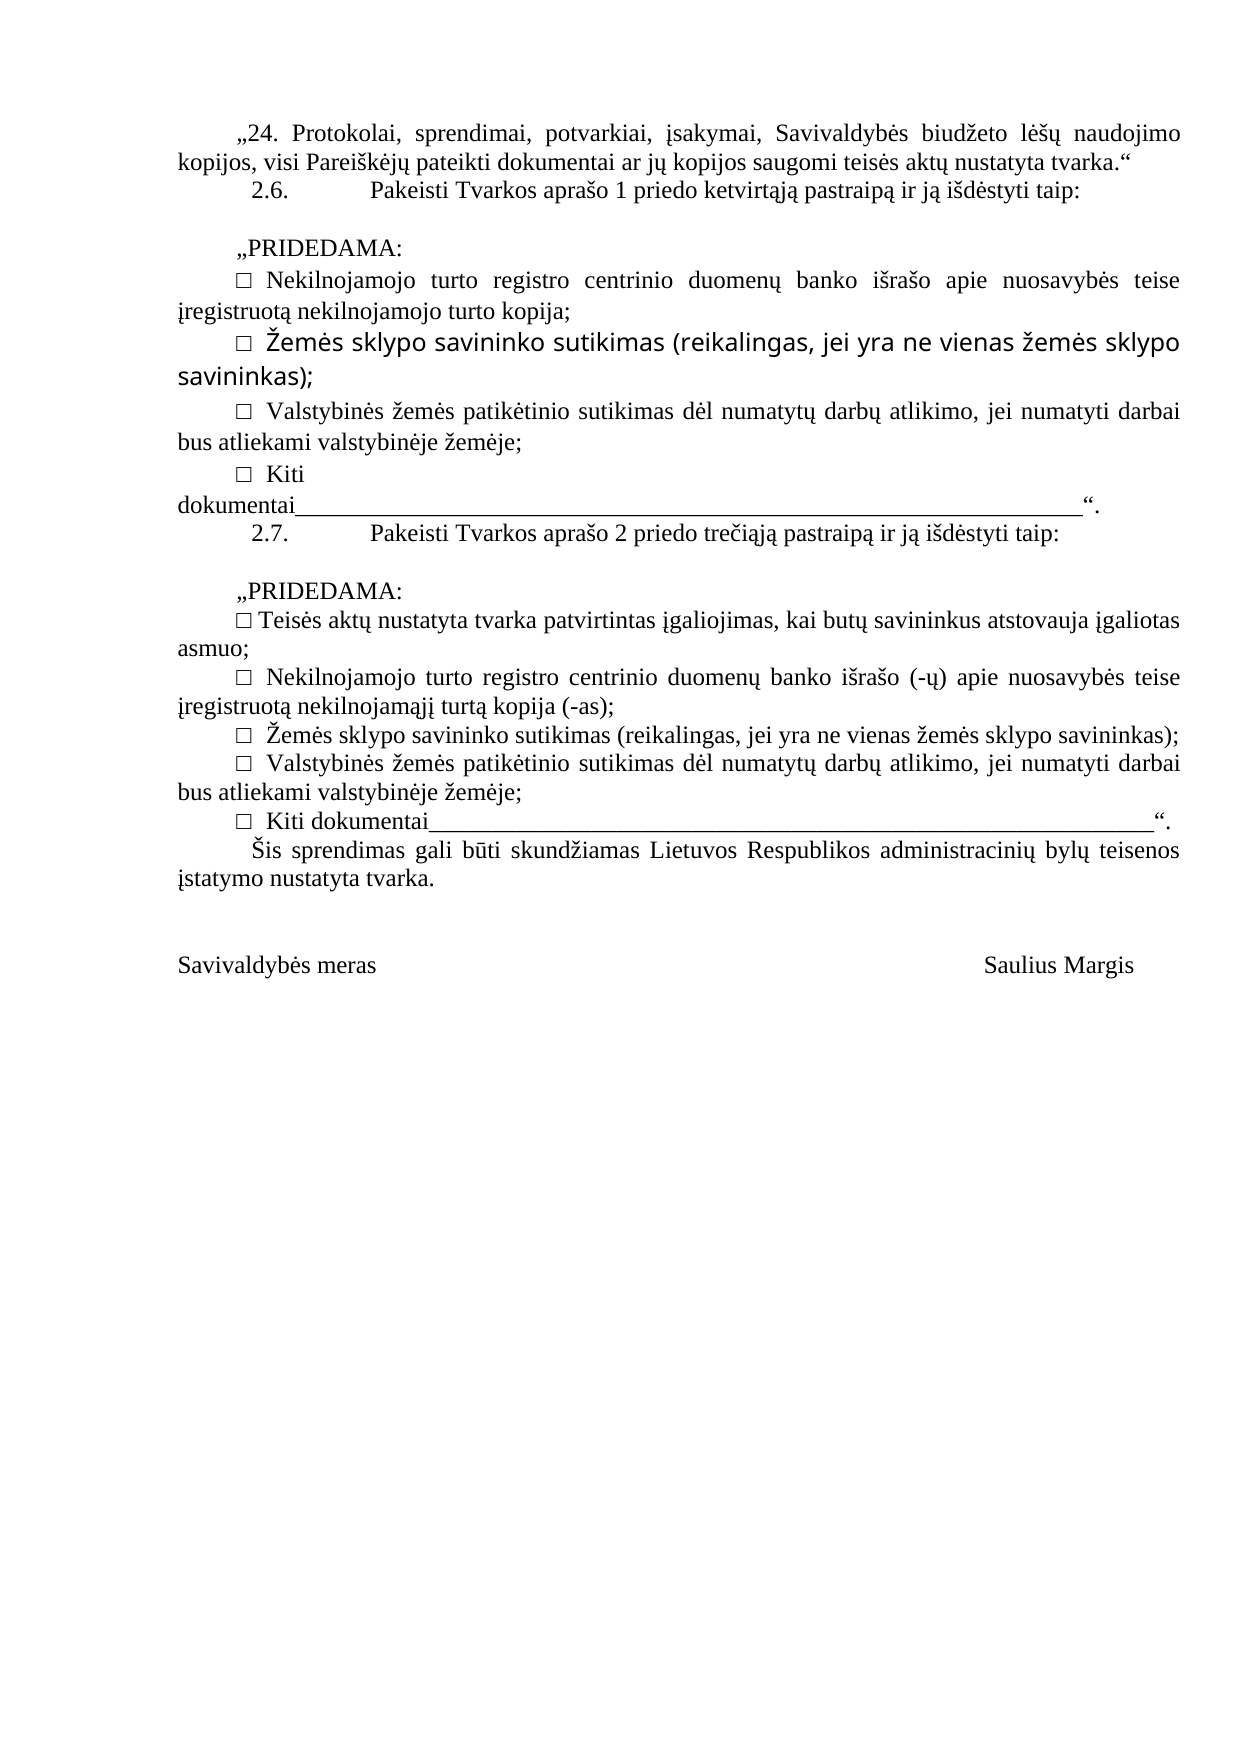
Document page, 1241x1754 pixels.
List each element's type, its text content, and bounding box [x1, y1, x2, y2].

text „PRIDEDAMA: [177, 233, 1181, 262]
text □ Nekilnojamojo turto registro centrinio duomenų banko išrašo apie nuosavybės teise įregistruotą nekilnojamojo turto kopija; [177, 262, 1181, 325]
text Savivaldybės meras Saulius Margis [177, 950, 1181, 978]
text „24. Protokolai, sprendimai, potvarkiai, įsakymai, Savivaldybės biudžeto lėšų naudojimo kopijos, visi Pareiškėjų pateikti dokumentai ar jų kopijos saugomi teisės aktų nustatyta tvarka.“ [177, 118, 1181, 176]
text 2.6. Pakeisti Tvarkos aprašo 1 priedo ketvirtąją pastraipą ir ją išdėstyti taip: [251, 176, 1181, 204]
text □ Valstybinės žemės patikėtinio sutikimas dėl numatytų darbų atlikimo, jei numatyti darbai bus atliekami valstybinėje žemėje; [177, 393, 1181, 456]
text □ Nekilnojamojo turto registro centrinio duomenų banko išrašo (-ų) apie nuosavybės teise įregistruotą nekilnojamąjį turtą kopija (-as); [177, 662, 1181, 720]
text □ Valstybinės žemės patikėtinio sutikimas dėl numatytų darbų atlikimo, jei numatyti darbai bus atliekami valstybinėje žemėje; [177, 748, 1181, 806]
text □ Kiti dokumentai__________________________________________________________“. [177, 806, 1181, 835]
text □ Teisės aktų nustatyta tvarka patvirtintas įgaliojimas, kai butų savininkus atstovauja įgaliotas asmuo; [177, 605, 1181, 662]
text Šis sprendimas gali būti skundžiamas Lietuvos Respublikos administracinių bylų teisenos įstatymo nustatyta tvarka. [177, 835, 1181, 892]
text □ Žemės sklypo savininko sutikimas (reikalingas, jei yra ne vienas žemės sklypo savininkas); [177, 720, 1181, 748]
text □ Žemės sklypo savininko sutikimas (reikalingas, jei yra ne vienas žemės sklypo savininkas); [177, 325, 1181, 393]
text □ Kiti dokumentai_______________________________________________________________“. [177, 456, 1181, 518]
text 2.7. Pakeisti Tvarkos aprašo 2 priedo trečiąją pastraipą ir ją išdėstyti taip: [251, 518, 1181, 547]
text „PRIDEDAMA: [177, 576, 1181, 605]
